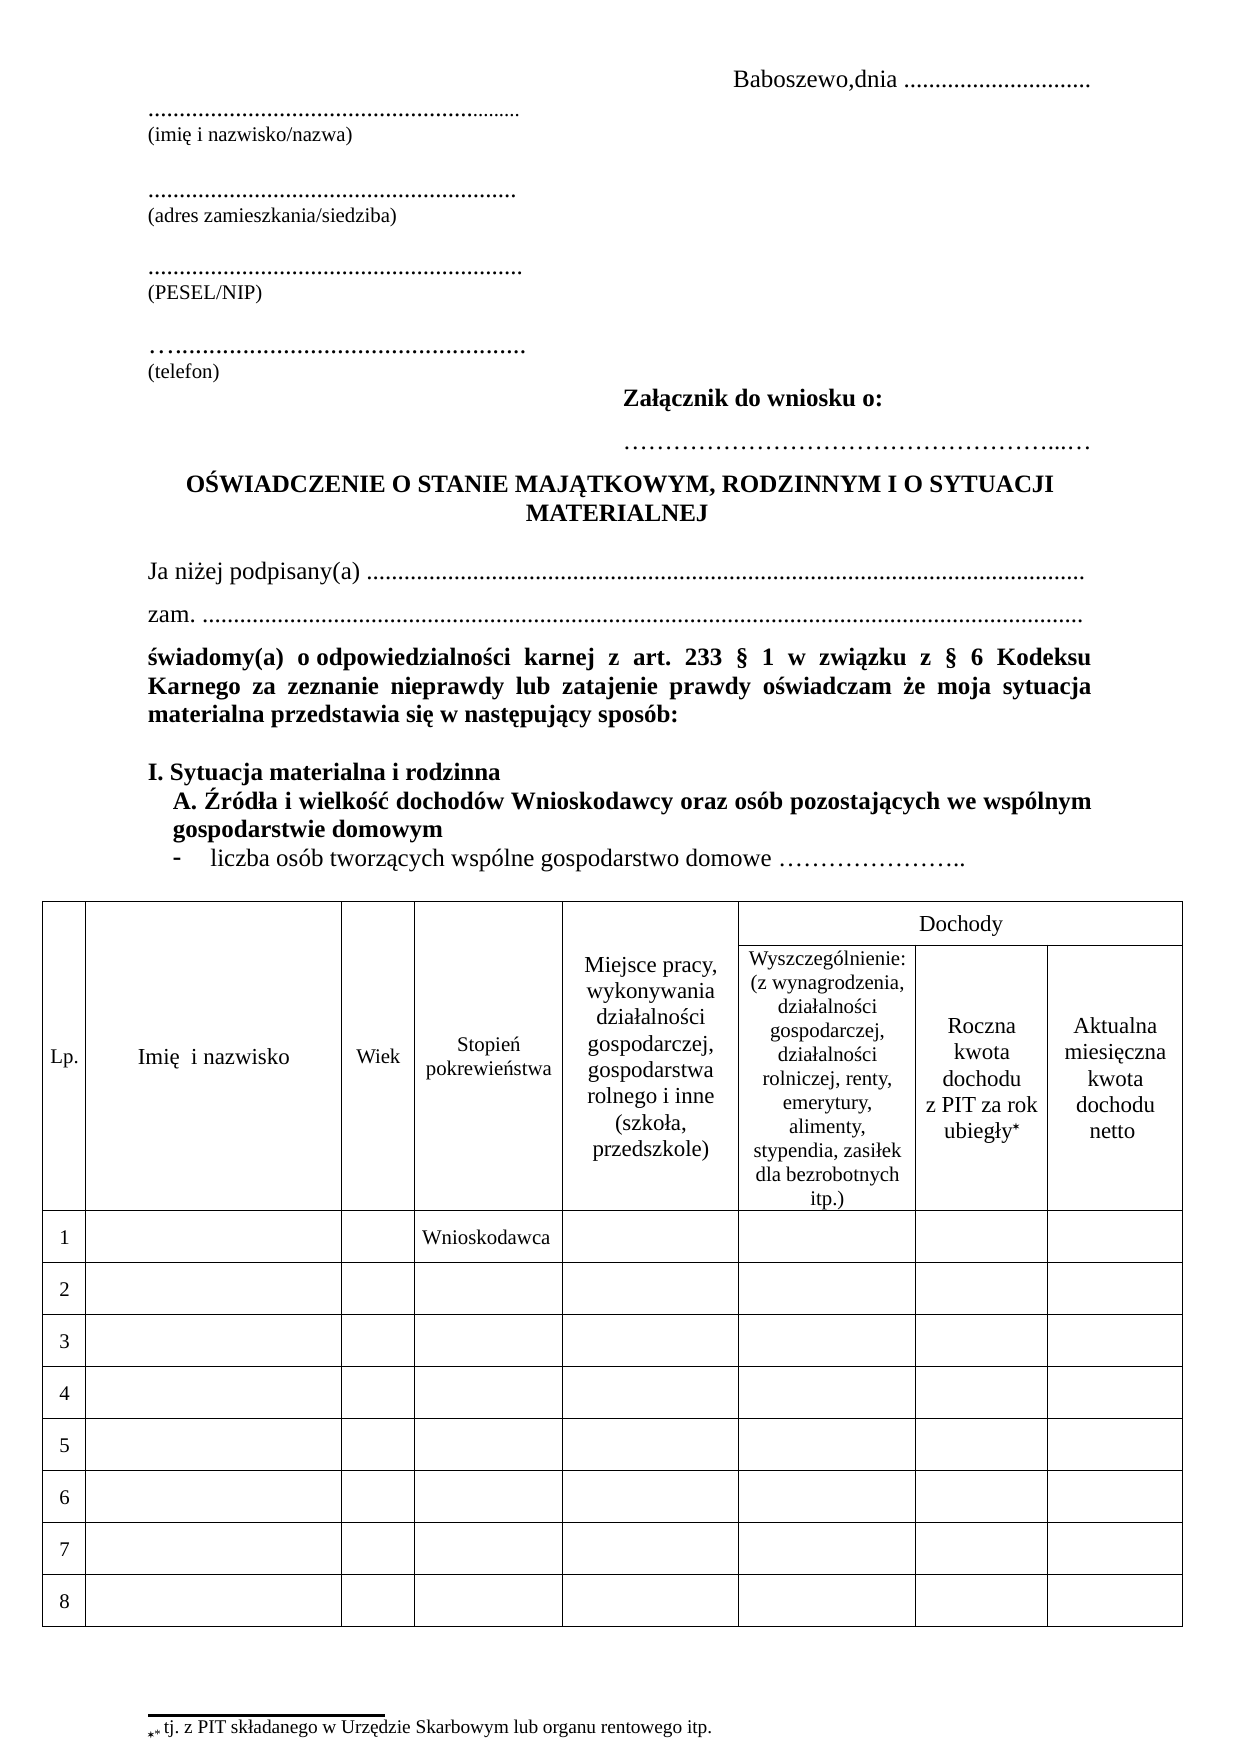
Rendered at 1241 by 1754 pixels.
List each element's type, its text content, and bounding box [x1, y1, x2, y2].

table_cell 6 [43, 1471, 85, 1522]
table_cell [1048, 1523, 1182, 1574]
table_cell [1048, 1471, 1182, 1522]
table_cell [342, 1471, 414, 1522]
table_cell [1048, 1315, 1182, 1366]
table_cell [415, 1419, 562, 1470]
table_cell [342, 1575, 414, 1626]
text OŚWIADCZENIE O STANIE MAJĄTKOWYM, RODZINNYM I O SYTUACJI MATERIALNEJ [148, 469, 1092, 527]
table_header Stopień pokrewieństwa [415, 902, 562, 1210]
table_cell [86, 1263, 341, 1314]
table_cell 8 [43, 1575, 85, 1626]
table_cell [342, 1419, 414, 1470]
table_cell [86, 1419, 341, 1470]
text ……………………………………………...… [623, 426, 1092, 455]
table_cell [1048, 1211, 1182, 1262]
table_cell [739, 1471, 915, 1522]
text ............................................................. [148, 93, 1092, 122]
table_cell [739, 1419, 915, 1470]
text I. Sytuacja materialna i rodzinna [148, 757, 1092, 786]
table_cell [916, 1523, 1047, 1574]
text (PESEL/NIP) [148, 280, 1092, 304]
table_header Miejsce pracy, wykonywania działalności gospodarczej, gospodarstwa rolnego i inne (szkoła, przedszkole) [563, 902, 738, 1210]
table_cell [1048, 1575, 1182, 1626]
table_cell [916, 1211, 1047, 1262]
table_cell 2 [43, 1263, 85, 1314]
text Ja niżej podpisany(a) ................................................................................................................... [148, 556, 1092, 584]
table_cell 5 [43, 1419, 85, 1470]
table_cell [415, 1315, 562, 1366]
table_cell [415, 1263, 562, 1314]
text Załącznik do wniosku o: [623, 383, 1092, 412]
table_cell [342, 1211, 414, 1262]
table_cell [563, 1367, 738, 1418]
table_cell [563, 1263, 738, 1314]
text (telefon) [148, 359, 1092, 383]
table_cell [563, 1419, 738, 1470]
table_cell [86, 1367, 341, 1418]
table_cell [342, 1523, 414, 1574]
table_cell [916, 1471, 1047, 1522]
table_cell [86, 1523, 341, 1574]
table_header Imię i nazwisko [86, 902, 341, 1210]
table_cell [1048, 1367, 1182, 1418]
table_cell 4 [43, 1367, 85, 1418]
table_cell [86, 1315, 341, 1366]
table_cell Wyszczególnienie: (z wynagrodzenia, działalności gospodarczej, działalności rolniczej, renty, emerytury, alimenty, stypendia, zasiłek dla bezrobotnych itp.) [739, 946, 915, 1210]
table_cell [342, 1367, 414, 1418]
text (imię i nazwisko/nazwa) [148, 122, 1092, 146]
table_cell [342, 1263, 414, 1314]
table_cell [563, 1575, 738, 1626]
table_cell [739, 1575, 915, 1626]
table_cell [563, 1315, 738, 1366]
text świadomy(a) o odpowiedzialności karnej z art. 233 § 1 w związku z § 6 Kodeksu Karnego za zeznanie nieprawdy lub zatajenie prawdy oświadczam że moja sytuacja materialna przedstawia się w następujący sposób: [148, 642, 1092, 728]
table_cell [739, 1211, 915, 1262]
table_cell [1048, 1419, 1182, 1470]
table_cell [563, 1523, 738, 1574]
table_header Wiek [342, 902, 414, 1210]
table_cell [86, 1471, 341, 1522]
table_cell [916, 1315, 1047, 1366]
text ........................................................... [148, 174, 1092, 203]
table_cell [342, 1315, 414, 1366]
table_cell 1 [43, 1211, 85, 1262]
table_cell [739, 1523, 915, 1574]
text ….................................................... [148, 328, 1092, 359]
table_cell [415, 1523, 562, 1574]
table_cell [739, 1315, 915, 1366]
table_cell 3 [43, 1315, 85, 1366]
table_cell [739, 1263, 915, 1314]
text (adres zamieszkania/siedziba) [148, 203, 1092, 227]
text A. Źródła i wielkość dochodów Wnioskodawcy oraz osób pozostających we wspólnym gospodarstwie domowym [148, 786, 1092, 843]
table_cell [86, 1575, 341, 1626]
table_cell [415, 1575, 562, 1626]
table_cell [86, 1211, 341, 1262]
table_header Dochody [739, 902, 1182, 944]
table_cell [916, 1419, 1047, 1470]
table_cell [916, 1263, 1047, 1314]
table_cell [563, 1471, 738, 1522]
table_cell [415, 1367, 562, 1418]
table_cell Wnioskodawca [415, 1211, 562, 1262]
list liczba osób tworzących wspólne gospodarstwo domowe ………………….. [173, 843, 1092, 872]
table_cell Aktualna miesięczna kwota dochodu netto [1048, 946, 1182, 1210]
table_cell [563, 1211, 738, 1262]
table_cell [1048, 1263, 1182, 1314]
table_cell [916, 1575, 1047, 1626]
table_header Lp. [43, 902, 85, 1210]
table_cell 7 [43, 1523, 85, 1574]
table_cell [916, 1367, 1047, 1418]
table_cell [415, 1471, 562, 1522]
table_cell [739, 1367, 915, 1418]
table_cell Roczna kwota dochodu z PIT za rok ubiegły [916, 946, 1047, 1210]
text Baboszewo,dnia .............................. [148, 64, 1092, 93]
text zam. ............................................................................................................................................. [148, 599, 1092, 628]
text ............................................................ [148, 251, 1092, 280]
